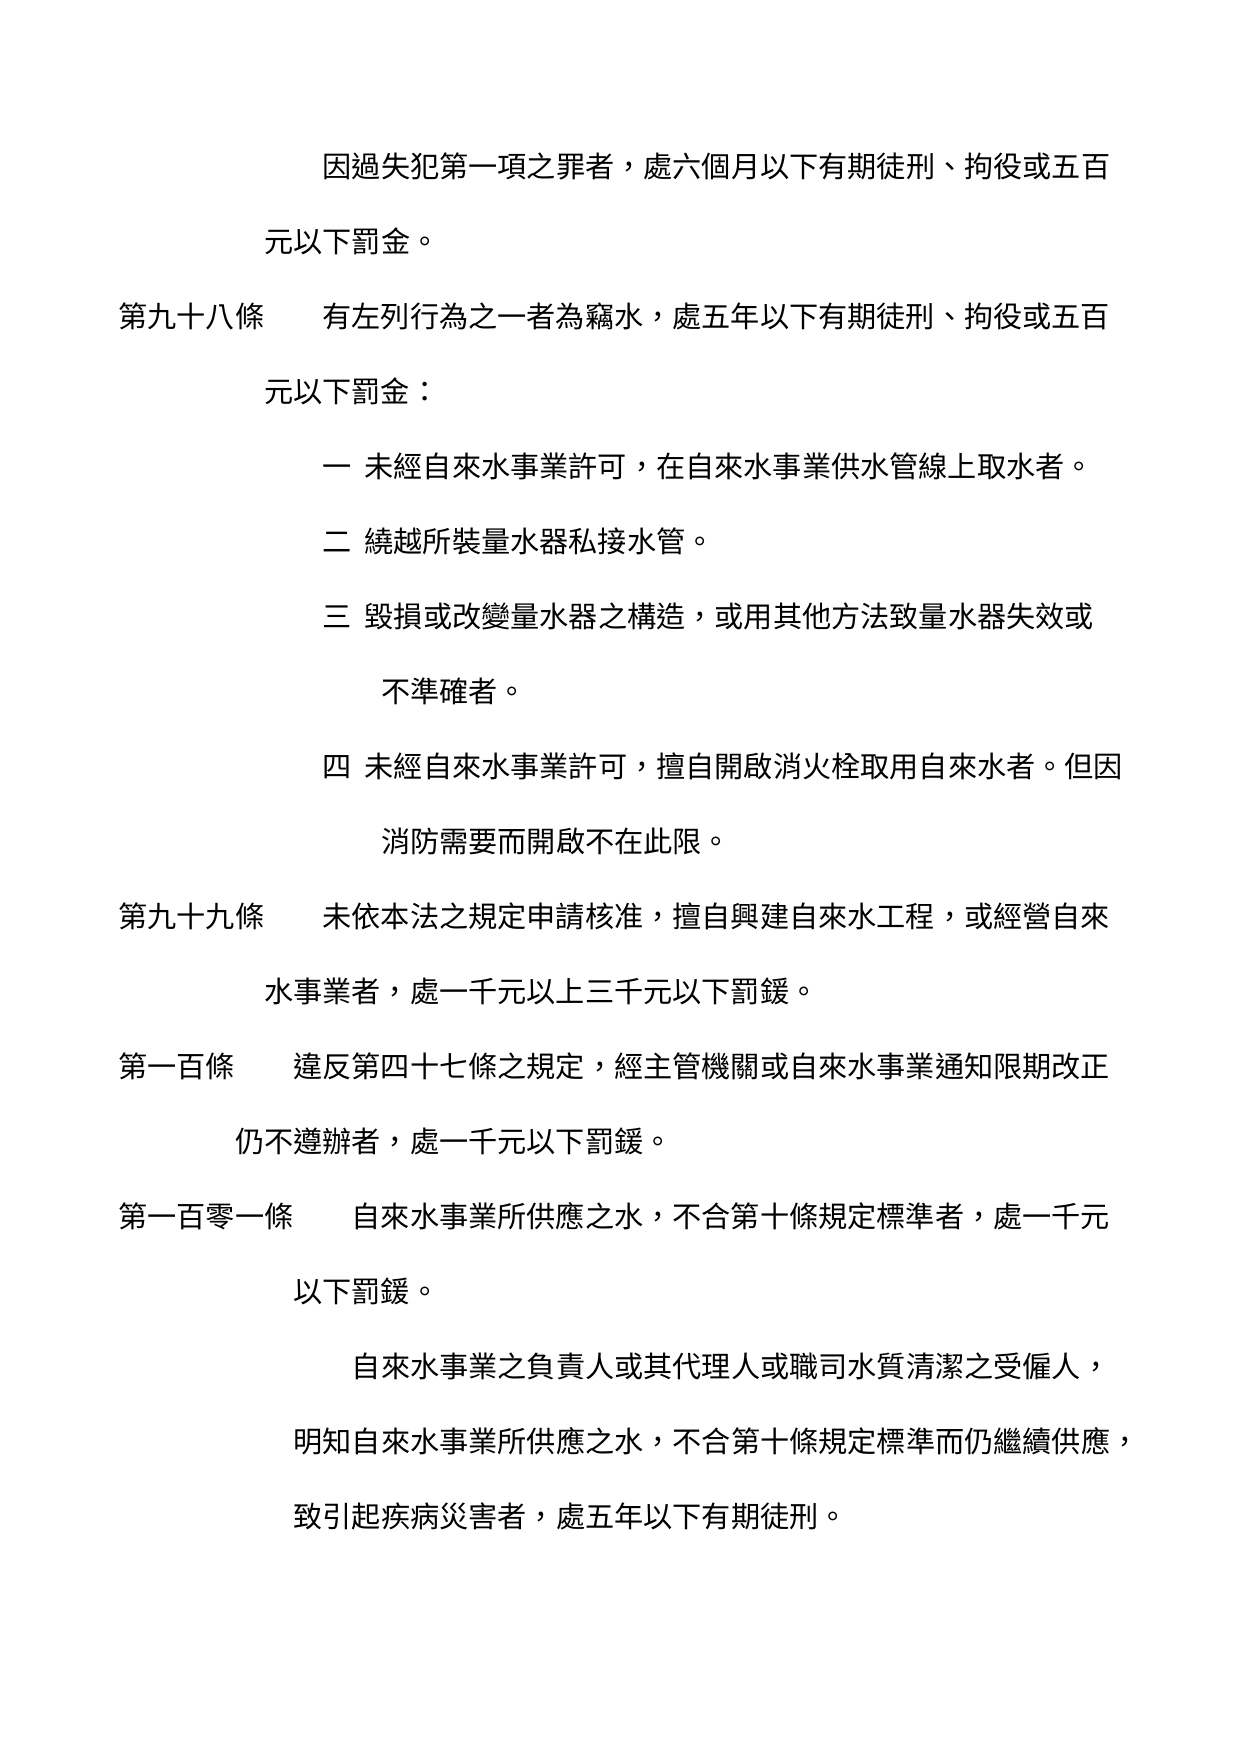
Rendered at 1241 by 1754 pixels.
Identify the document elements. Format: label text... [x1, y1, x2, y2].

text 因過失犯第一項之罪者，處六個月以下有期徒刑、拘役或五百元以下罰金。 [264, 127, 1122, 277]
text 第一百零一條 自來水事業所供應之水，不合第十條規定標準者，處一千元以下罰鍰。 [118, 1177, 1122, 1327]
text 第一百條 違反第四十七條之規定，經主管機關或自來水事業通知限期改正仍不遵辦者，處一千元以下罰鍰。 [118, 1027, 1122, 1177]
text 第九十八條 有左列行為之一者為竊水，處五年以下有期徒刑、拘役或五百元以下罰金： [118, 277, 1122, 427]
text 四 未經自來水事業許可，擅自開啟消火栓取用自來水者。但因消防需要而開啟不在此限。 [322, 727, 1122, 877]
text 三 毀損或改變量水器之構造，或用其他方法致量水器失效或不準確者。 [322, 577, 1122, 727]
text 第九十九條 未依本法之規定申請核准，擅自興建自來水工程，或經營自來水事業者，處一千元以上三千元以下罰鍰。 [118, 877, 1122, 1027]
text 一 未經自來水事業許可，在自來水事業供水管線上取水者。 [118, 427, 1122, 502]
text 自來水事業之負責人或其代理人或職司水質清潔之受僱人，明知自來水事業所供應之水，不合第十條規定標準而仍繼續供應，致引起疾病災害者，處五年以下有期徒刑。 [293, 1327, 1122, 1552]
text 二 繞越所裝量水器私接水管。 [118, 502, 1122, 577]
